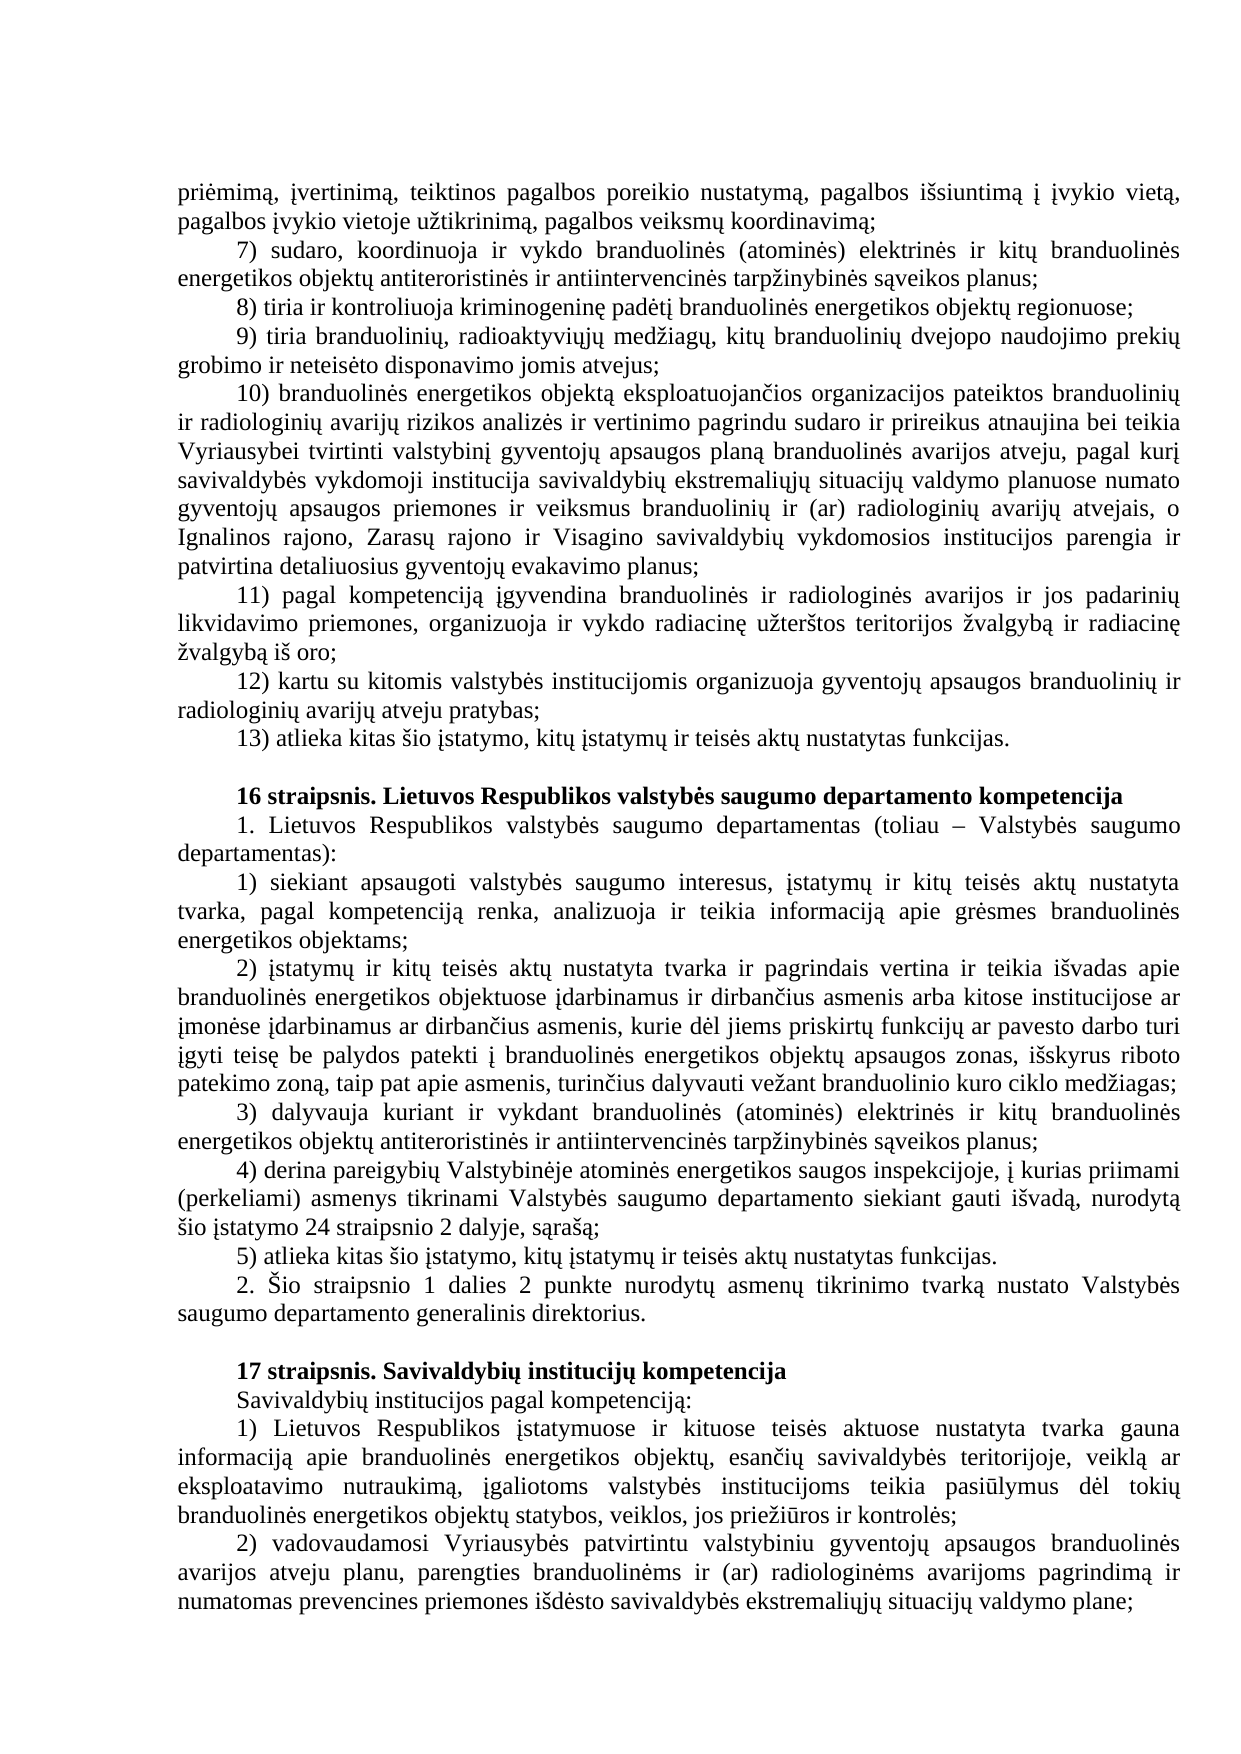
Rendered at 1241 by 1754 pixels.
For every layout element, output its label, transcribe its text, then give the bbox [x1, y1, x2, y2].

text 10) branduolinės energetikos objektą eksploatuojančios organizacijos pateiktos branduolinių ir radiologinių avarijų rizikos analizės ir vertinimo pagrindu sudaro ir prireikus atnaujina bei teikia Vyriausybei tvirtinti valstybinį gyventojų apsaugos planą branduolinės avarijos atveju, pagal kurį savivaldybės vykdomoji institucija savivaldybių ekstremaliųjų situacijų valdymo planuose numato gyventojų apsaugos priemones ir veiksmus branduolinių ir (ar) radiologinių avarijų atvejais, o Ignalinos rajono, Zarasų rajono ir Visagino savivaldybių vykdomosios institucijos parengia ir patvirtina detaliuosius gyventojų evakavimo planus; [177, 378, 1181, 580]
text 16 straipsnis. Lietuvos Respublikos valstybės saugumo departamento kompetencija [236, 781, 1181, 810]
text 5) atlieka kitas šio įstatymo, kitų įstatymų ir teisės aktų nustatytas funkcijas. [177, 1241, 1181, 1270]
text Savivaldybių institucijos pagal kompetenciją: [177, 1385, 1181, 1413]
text 4) derina pareigybių Valstybinėje atominės energetikos saugos inspekcijoje, į kurias priimami (perkeliami) asmenys tikrinami Valstybės saugumo departamento siekiant gauti išvadą, nurodytą šio įstatymo 24 straipsnio 2 dalyje, sąrašą; [177, 1155, 1181, 1241]
text 7) sudaro, koordinuoja ir vykdo branduolinės (atominės) elektrinės ir kitų branduolinės energetikos objektų antiteroristinės ir antiintervencinės tarpžinybinės sąveikos planus; [177, 235, 1181, 292]
text 11) pagal kompetenciją įgyvendina branduolinės ir radiologinės avarijos ir jos padarinių likvidavimo priemones, organizuoja ir vykdo radiacinę užterštos teritorijos žvalgybą ir radiacinę žvalgybą iš oro; [177, 580, 1181, 666]
text 1. Lietuvos Respublikos valstybės saugumo departamentas (toliau – Valstybės saugumo departamentas): [177, 810, 1181, 867]
text 3) dalyvauja kuriant ir vykdant branduolinės (atominės) elektrinės ir kitų branduolinės energetikos objektų antiteroristinės ir antiintervencinės tarpžinybinės sąveikos planus; [177, 1097, 1181, 1155]
text 12) kartu su kitomis valstybės institucijomis organizuoja gyventojų apsaugos branduolinių ir radiologinių avarijų atveju pratybas; [177, 666, 1181, 723]
text 2. Šio straipsnio 1 dalies 2 punkte nurodytų asmenų tikrinimo tvarką nustato Valstybės saugumo departamento generalinis direktorius. [177, 1270, 1181, 1327]
text 1) siekiant apsaugoti valstybės saugumo interesus, įstatymų ir kitų teisės aktų nustatyta tvarka, pagal kompetenciją renka, analizuoja ir teikia informaciją apie grėsmes branduolinės energetikos objektams; [177, 867, 1181, 953]
text 13) atlieka kitas šio įstatymo, kitų įstatymų ir teisės aktų nustatytas funkcijas. [177, 723, 1181, 752]
text 2) įstatymų ir kitų teisės aktų nustatyta tvarka ir pagrindais vertina ir teikia išvadas apie branduolinės energetikos objektuose įdarbinamus ir dirbančius asmenis arba kitose institucijose ar įmonėse įdarbinamus ar dirbančius asmenis, kurie dėl jiems priskirtų funkcijų ar pavesto darbo turi įgyti teisę be palydos patekti į branduolinės energetikos objektų apsaugos zonas, išskyrus riboto patekimo zoną, taip pat apie asmenis, turinčius dalyvauti vežant branduolinio kuro ciklo medžiagas; [177, 953, 1181, 1097]
text 17 straipsnis. Savivaldybių institucijų kompetencija [177, 1356, 1181, 1385]
text 1) Lietuvos Respublikos įstatymuose ir kituose teisės aktuose nustatyta tvarka gauna informaciją apie branduolinės energetikos objektų, esančių savivaldybės teritorijoje, veiklą ar eksploatavimo nutraukimą, įgaliotoms valstybės institucijoms teikia pasiūlymus dėl tokių branduolinės energetikos objektų statybos, veiklos, jos priežiūros ir kontrolės; [177, 1413, 1181, 1528]
text 2) vadovaudamosi Vyriausybės patvirtintu valstybiniu gyventojų apsaugos branduolinės avarijos atveju planu, parengties branduolinėms ir (ar) radiologinėms avarijoms pagrindimą ir numatomas prevencines priemones išdėsto savivaldybės ekstremaliųjų situacijų valdymo plane; [177, 1528, 1181, 1615]
text 9) tiria branduolinių, radioaktyviųjų medžiagų, kitų branduolinių dvejopo naudojimo prekių grobimo ir neteisėto disponavimo jomis atvejus; [177, 321, 1181, 378]
text priėmimą, įvertinimą, teiktinos pagalbos poreikio nustatymą, pagalbos išsiuntimą į įvykio vietą, pagalbos įvykio vietoje užtikrinimą, pagalbos veiksmų koordinavimą; [177, 177, 1181, 235]
text 8) tiria ir kontroliuoja kriminogeninę padėtį branduolinės energetikos objektų regionuose; [177, 292, 1181, 321]
